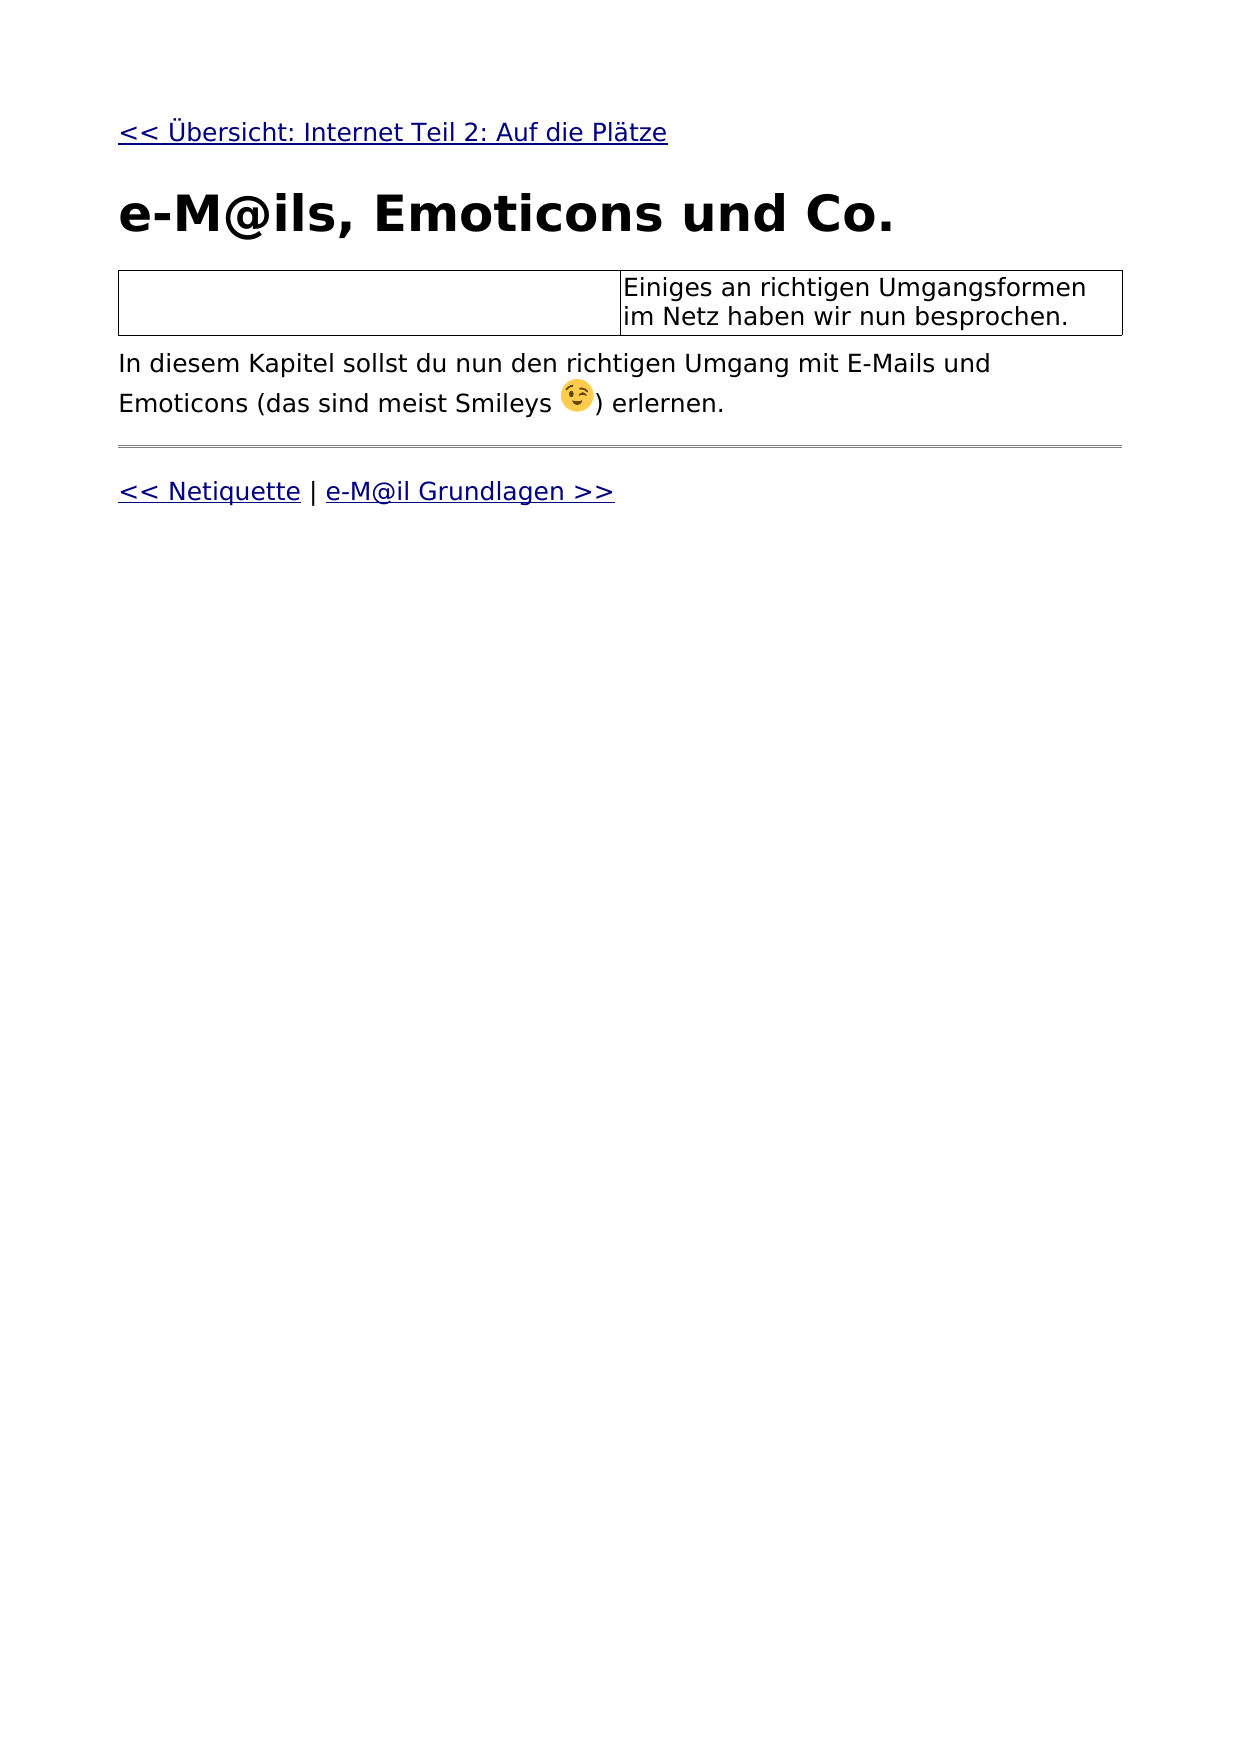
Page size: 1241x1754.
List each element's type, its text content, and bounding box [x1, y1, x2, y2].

text In diesem Kapitel sollst du nun den richtigen Umgang mit E-Mails und Emoticons (das sind meist Smileys ) erlernen. [118, 349, 1122, 418]
subtitle e-M@ils, Emoticons und Co. [118, 185, 1122, 243]
table_header Einiges an richtigen Umgangsformen im Netz haben wir nun besprochen. [621, 271, 1122, 334]
table_header [119, 271, 620, 334]
text << Netiquette | e-M@il Grundlagen >> [118, 477, 1122, 506]
text << Übersicht: Internet Teil 2: Auf die Plätze [118, 118, 1122, 147]
